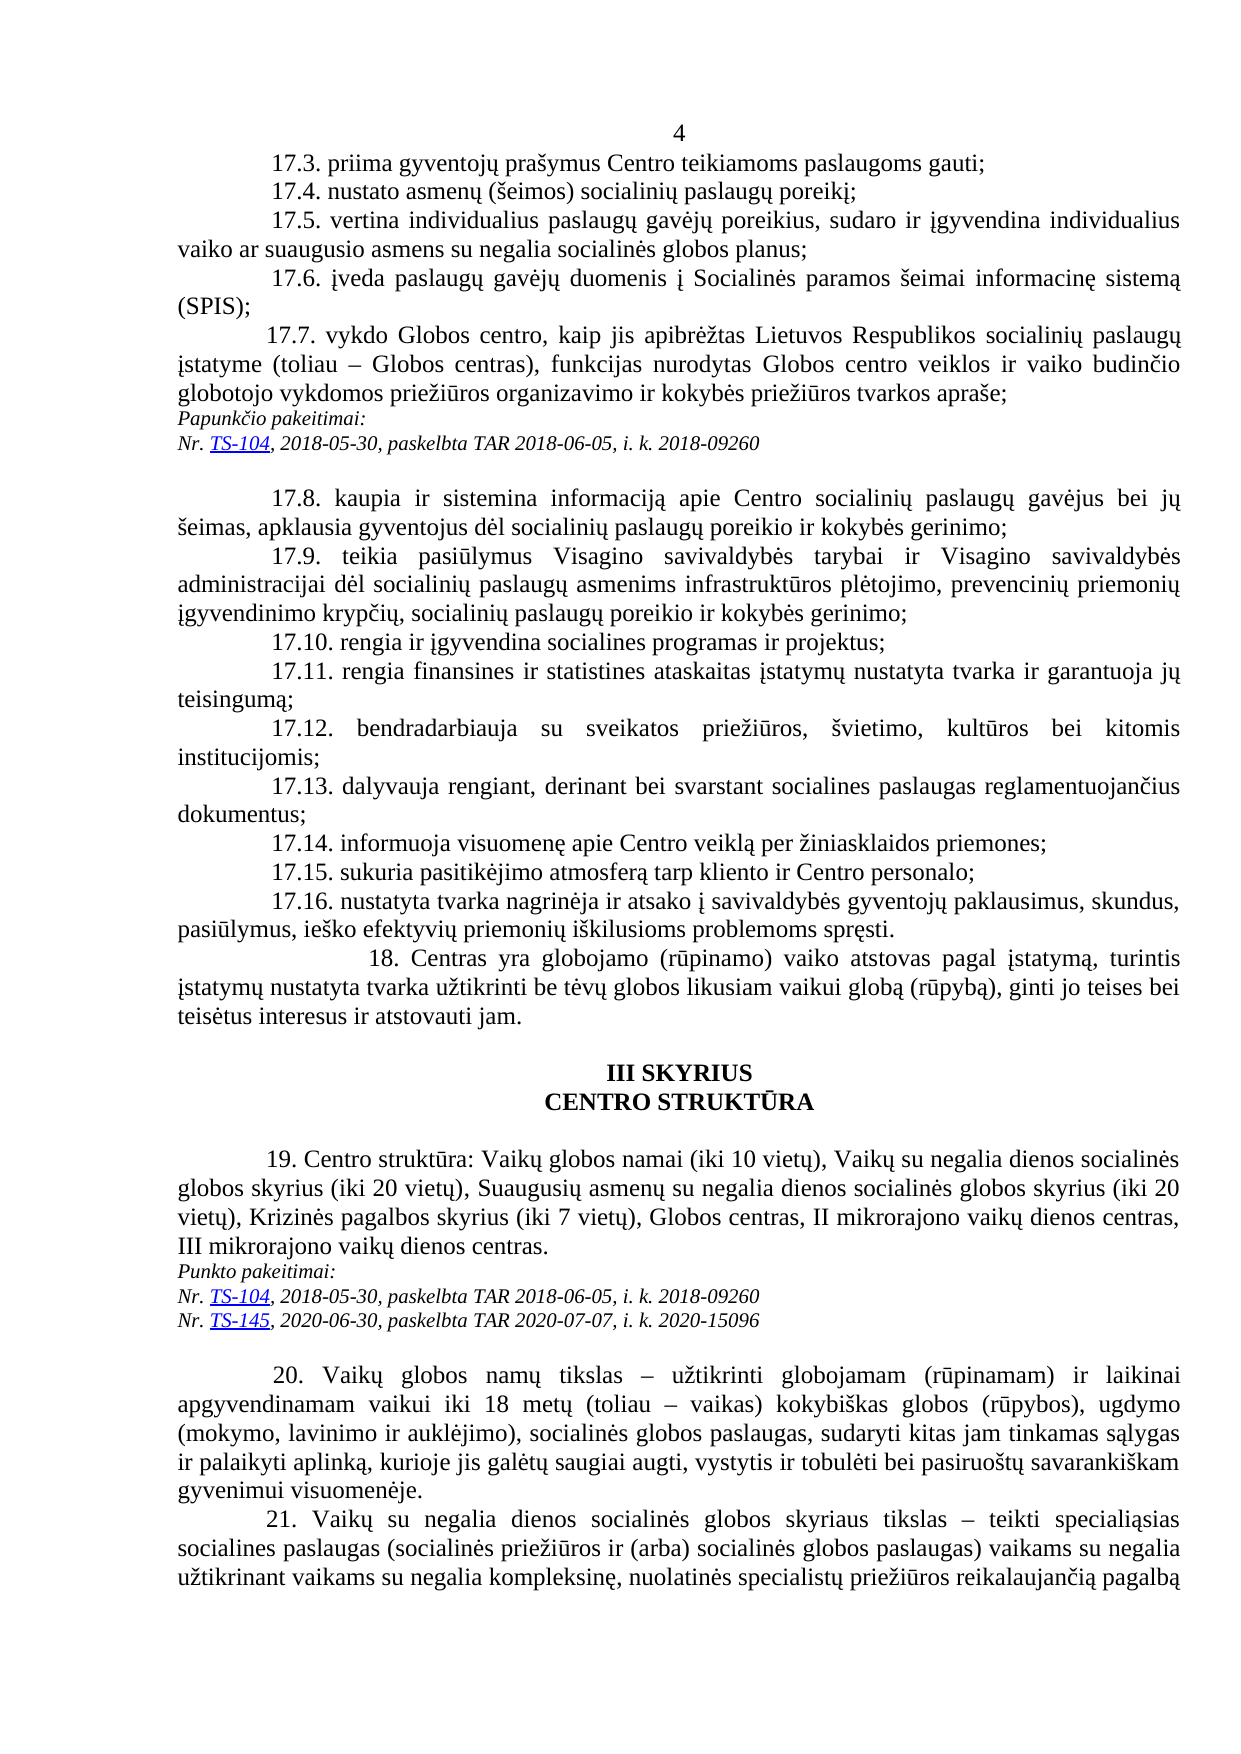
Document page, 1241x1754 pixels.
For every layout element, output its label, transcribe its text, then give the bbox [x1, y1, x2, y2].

text 17.15. sukuria pasitikėjimo atmosferą tarp kliento ir Centro personalo; [177, 857, 1181, 886]
text 17.7. vykdo Globos centro, kaip jis apibrėžtas Lietuvos Respublikos socialinių paslaugų įstatyme (toliau – Globos centras), funkcijas nurodytas Globos centro veiklos ir vaiko budinčio globotojo vykdomos priežiūros organizavimo ir kokybės priežiūros tvarkos apraše; [177, 320, 1181, 406]
text III SKYRIUS [177, 1058, 1181, 1087]
text 17.9. teikia pasiūlymus Visagino savivaldybės tarybai ir Visagino savivaldybės administracijai dėl socialinių paslaugų asmenims infrastruktūros plėtojimo, prevencinių priemonių įgyvendinimo krypčių, socialinių paslaugų poreikio ir kokybės gerinimo; [177, 541, 1181, 627]
text 17.14. informuoja visuomenę apie Centro veiklą per žiniasklaidos priemones; [177, 828, 1181, 857]
text Nr. TS-145, 2020-06-30, paskelbta TAR 2020-07-07, i. k. 2020-15096 [177, 1308, 1181, 1332]
text Nr. TS-104, 2018-05-30, paskelbta TAR 2018-06-05, i. k. 2018-09260 [177, 430, 1181, 454]
text 17.16. nustatyta tvarka nagrinėja ir atsako į savivaldybės gyventojų paklausimus, skundus, pasiūlymus, ieško efektyvių priemonių iškilusioms problemoms spręsti. [177, 886, 1181, 943]
text 17.4. nustato asmenų (šeimos) socialinių paslaugų poreikį; [177, 176, 1181, 205]
text 19. Centro struktūra: Vaikų globos namai (iki 10 vietų), Vaikų su negalia dienos socialinės globos skyrius (iki 20 vietų), Suaugusių asmenų su negalia dienos socialinės globos skyrius (iki 20 vietų), Krizinės pagalbos skyrius (iki 7 vietų), Globos centras, II mikrorajono vaikų dienos centras, III mikrorajono vaikų dienos centras. [177, 1144, 1181, 1259]
text 18. Centras yra globojamo (rūpinamo) vaiko atstovas pagal įstatymą, turintis įstatymų nustatyta tvarka užtikrinti be tėvų globos likusiam vaikui globą (rūpybą), ginti jo teises bei teisėtus interesus ir atstovauti jam. [177, 943, 1181, 1029]
text 17.3. priima gyventojų prašymus Centro teikiamoms paslaugoms gauti; [177, 148, 1181, 176]
text Nr. TS-104, 2018-05-30, paskelbta TAR 2018-06-05, i. k. 2018-09260 [177, 1283, 1181, 1308]
text 17.6. įveda paslaugų gavėjų duomenis į Socialinės paramos šeimai informacinę sistemą (SPIS); [177, 263, 1181, 320]
text 17.13. dalyvauja rengiant, derinant bei svarstant socialines paslaugas reglamentuojančius dokumentus; [177, 771, 1181, 828]
text 17.8. kaupia ir sistemina informaciją apie Centro socialinių paslaugų gavėjus bei jų šeimas, apklausia gyventojus dėl socialinių paslaugų poreikio ir kokybės gerinimo; [177, 483, 1181, 541]
text 17.10. rengia ir įgyvendina socialines programas ir projektus; [177, 627, 1181, 656]
text Punkto pakeitimai: [177, 1259, 1181, 1283]
text 21. Vaikų su negalia dienos socialinės globos skyriaus tikslas – teikti specialiąsias socialines paslaugas (socialinės priežiūros ir (arba) socialinės globos paslaugas) vaikams su negalia užtikrinant vaikams su negalia kompleksinę, nuolatinės specialistų priežiūros reikalaujančią pagalbą [177, 1504, 1181, 1590]
text CENTRO STRUKTŪRA [177, 1087, 1181, 1116]
text 20. Vaikų globos namų tikslas – užtikrinti globojamam (rūpinamam) ir laikinai apgyvendinamam vaikui iki 18 metų (toliau – vaikas) kokybiškas globos (rūpybos), ugdymo (mokymo, lavinimo ir auklėjimo), socialinės globos paslaugas, sudaryti kitas jam tinkamas sąlygas ir palaikyti aplinką, kurioje jis galėtų saugiai augti, vystytis ir tobulėti bei pasiruoštų savarankiškam gyvenimui visuomenėje. [177, 1360, 1181, 1504]
text 17.5. vertina individualius paslaugų gavėjų poreikius, sudaro ir įgyvendina individualius vaiko ar suaugusio asmens su negalia socialinės globos planus; [177, 205, 1181, 263]
text 17.12. bendradarbiauja su sveikatos priežiūros, švietimo, kultūros bei kitomis institucijomis; [177, 713, 1181, 771]
text 17.11. rengia finansines ir statistines ataskaitas įstatymų nustatyta tvarka ir garantuoja jų teisingumą; [177, 656, 1181, 713]
text Papunkčio pakeitimai: [177, 406, 1181, 430]
